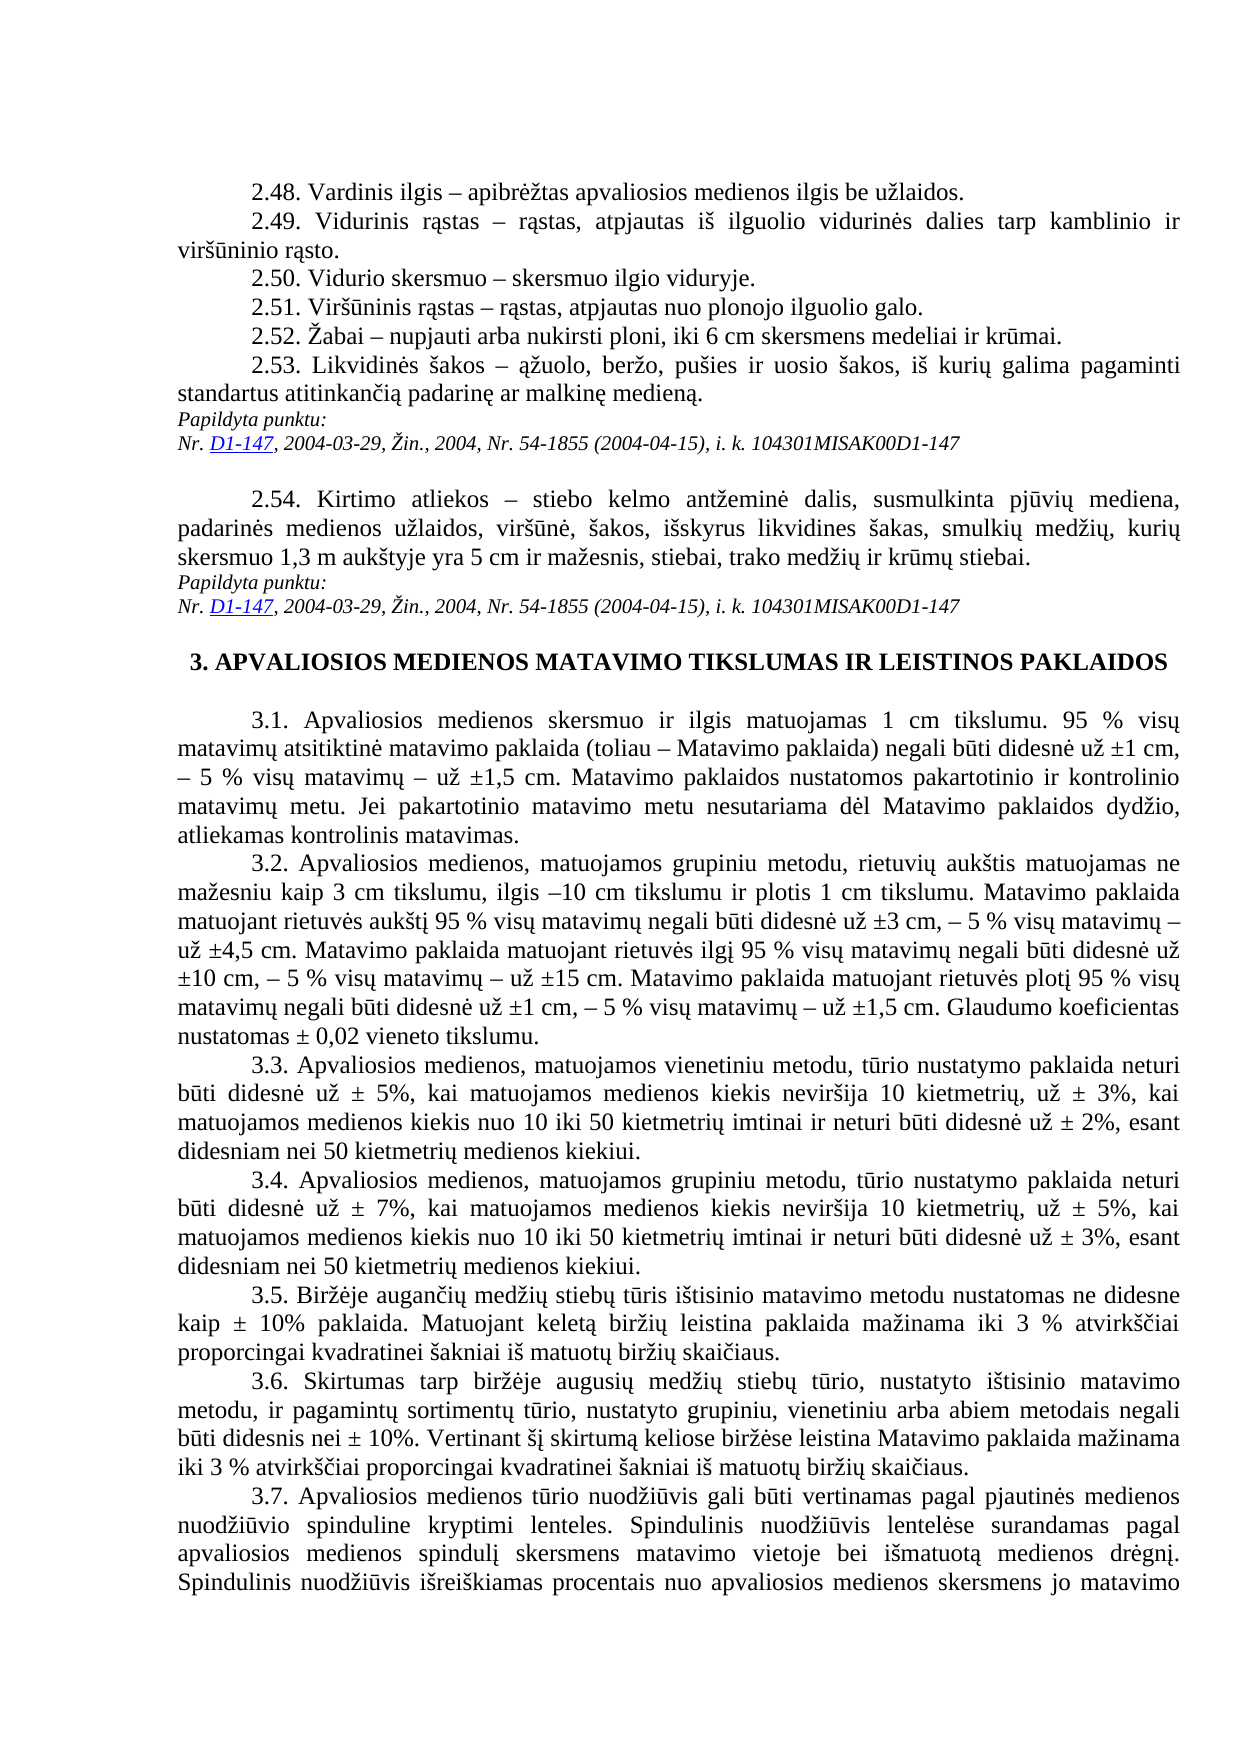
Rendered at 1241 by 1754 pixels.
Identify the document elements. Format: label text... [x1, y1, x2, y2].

text 3.4. Apvaliosios medienos, matuojamos grupiniu metodu, tūrio nustatymo paklaida neturi būti didesnė už ± 7%, kai matuojamos medienos kiekis neviršija 10 kietmetrių, už ± 5%, kai matuojamos medienos kiekis nuo 10 iki 50 kietmetrių imtinai ir neturi būti didesnė už ± 3%, esant didesniam nei 50 kietmetrių medienos kiekiui. [177, 1165, 1181, 1280]
text 2.51. Viršūninis rąstas – rąstas, atpjautas nuo plonojo ilguolio galo. [177, 292, 1181, 321]
text Nr. D1-147, 2004-03-29, Žin., 2004, Nr. 54-1855 (2004-04-15), i. k. 104301MISAK00D1-147 [177, 594, 1181, 618]
text 2.54. Kirtimo atliekos – stiebo kelmo antžeminė dalis, susmulkinta pjūvių mediena, padarinės medienos užlaidos, viršūnė, šakos, išskyrus likvidines šakas, smulkių medžių, kurių skersmuo 1,3 m aukštyje yra 5 cm ir mažesnis, stiebai, trako medžių ir krūmų stiebai. [177, 484, 1181, 570]
text 2.53. Likvidinės šakos – ąžuolo, beržo, pušies ir uosio šakos, iš kurių galima pagaminti standartus atitinkančią padarinę ar malkinę medieną. [177, 350, 1181, 407]
text 2.48. Vardinis ilgis – apibrėžtas apvaliosios medienos ilgis be užlaidos. [177, 177, 1181, 206]
text Papildyta punktu: [177, 407, 1181, 431]
text 3.6. Skirtumas tarp biržėje augusių medžių stiebų tūrio, nustatyto ištisinio matavimo metodu, ir pagamintų sortimentų tūrio, nustatyto grupiniu, vienetiniu arba abiem metodais negali būti didesnis nei ± 10%. Vertinant šį skirtumą keliose biržėse leistina Matavimo paklaida mažinama iki 3 % atvirkščiai proporcingai kvadratinei šakniai iš matuotų biržių skaičiaus. [177, 1366, 1181, 1481]
text 2.52. Žabai – nupjauti arba nukirsti ploni, iki 6 cm skersmens medeliai ir krūmai. [177, 321, 1181, 350]
text 3.5. Biržėje augančių medžių stiebų tūris ištisinio matavimo metodu nustatomas ne didesne kaip ± 10% paklaida. Matuojant keletą biržių leistina paklaida mažinama iki 3 % atvirkščiai proporcingai kvadratinei šakniai iš matuotų biržių skaičiaus. [177, 1280, 1181, 1366]
text Nr. D1-147, 2004-03-29, Žin., 2004, Nr. 54-1855 (2004-04-15), i. k. 104301MISAK00D1-147 [177, 431, 1181, 455]
text 3.3. Apvaliosios medienos, matuojamos vienetiniu metodu, tūrio nustatymo paklaida neturi būti didesnė už ± 5%, kai matuojamos medienos kiekis neviršija 10 kietmetrių, už ± 3%, kai matuojamos medienos kiekis nuo 10 iki 50 kietmetrių imtinai ir neturi būti didesnė už ± 2%, esant didesniam nei 50 kietmetrių medienos kiekiui. [177, 1050, 1181, 1165]
text 3. Apvaliosios medienos matavimo tikslumas ir leistinos paklaidos [177, 647, 1181, 676]
text 2.50. Vidurio skersmuo – skersmuo ilgio viduryje. [177, 263, 1181, 292]
text Papildyta punktu: [177, 570, 1181, 594]
text 3.2. Apvaliosios medienos, matuojamos grupiniu metodu, rietuvių aukštis matuojamas ne mažesniu kaip 3 cm tikslumu, ilgis –10 cm tikslumu ir plotis 1 cm tikslumu. Matavimo paklaida matuojant rietuvės aukštį 95 % visų matavimų negali būti didesnė už ±3 cm, – 5 % visų matavimų – už ±4,5 cm. Matavimo paklaida matuojant rietuvės ilgį 95 % visų matavimų negali būti didesnė už ±10 cm, – 5 % visų matavimų – už ±15 cm. Matavimo paklaida matuojant rietuvės plotį 95 % visų matavimų negali būti didesnė už ±1 cm, – 5 % visų matavimų – už ±1,5 cm. Glaudumo koeficientas nustatomas ± 0,02 vieneto tikslumu. [177, 848, 1181, 1050]
text 2.49. Vidurinis rąstas – rąstas, atpjautas iš ilguolio vidurinės dalies tarp kamblinio ir viršūninio rąsto. [177, 206, 1181, 263]
text 3.1. Apvaliosios medienos skersmuo ir ilgis matuojamas 1 cm tikslumu. 95 % visų matavimų atsitiktinė matavimo paklaida (toliau – Matavimo paklaida) negali būti didesnė už ±1 cm, – 5 % visų matavimų – už ±1,5 cm. Matavimo paklaidos nustatomos pakartotinio ir kontrolinio matavimų metu. Jei pakartotinio matavimo metu nesutariama dėl Matavimo paklaidos dydžio, atliekamas kontrolinis matavimas. [177, 705, 1181, 848]
text 3.7. Apvaliosios medienos tūrio nuodžiūvis gali būti vertinamas pagal pjautinės medienos nuodžiūvio spinduline kryptimi lenteles. Spindulinis nuodžiūvis lentelėse surandamas pagal apvaliosios medienos spindulį skersmens matavimo vietoje bei išmatuotą medienos drėgnį. Spindulinis nuodžiūvis išreiškiamas procentais nuo apvaliosios medienos skersmens jo matavimo [177, 1481, 1181, 1596]
